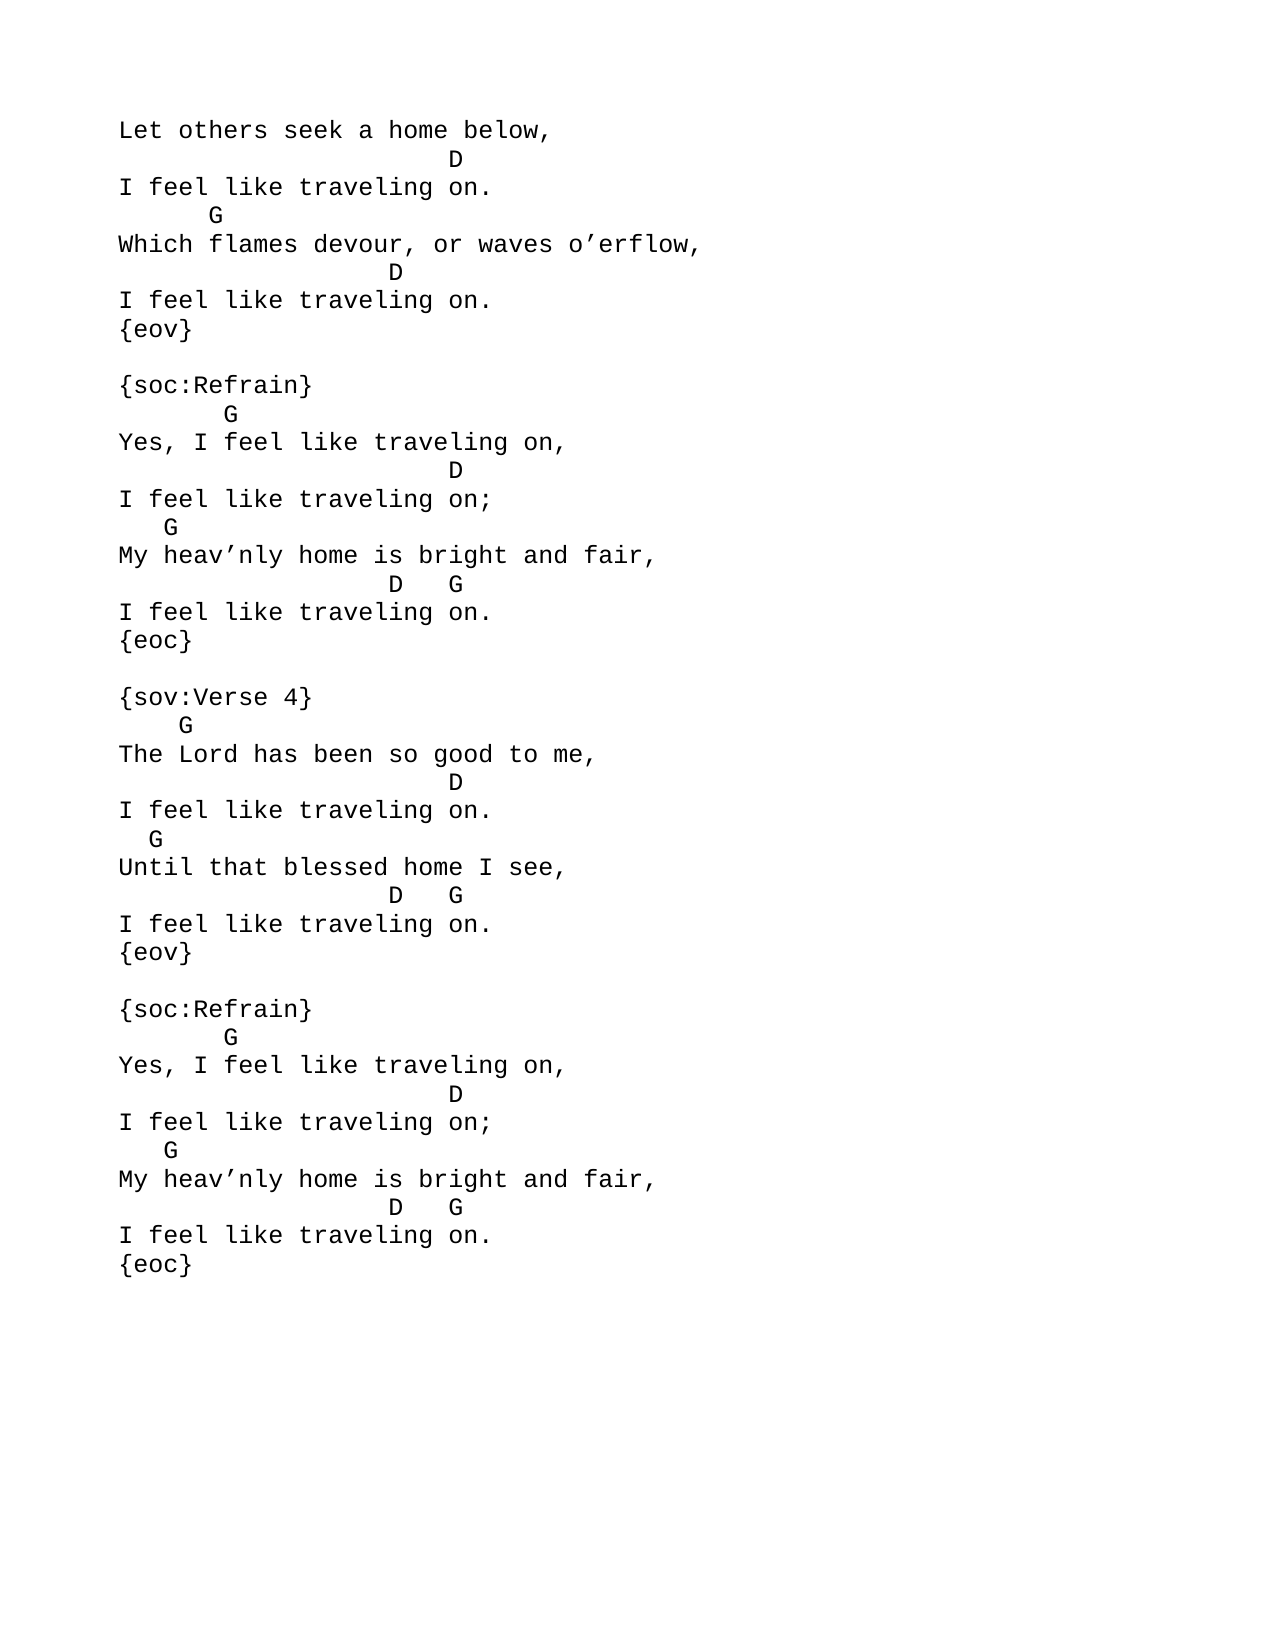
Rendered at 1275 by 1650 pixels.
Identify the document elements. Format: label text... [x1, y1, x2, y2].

text G [118, 826, 1157, 855]
text My heav’nly home is bright and fair, [118, 1166, 1157, 1195]
text G [118, 515, 1157, 543]
text Yes, I feel like traveling on, [118, 430, 1157, 458]
text D G [118, 1195, 1157, 1223]
text I feel like traveling on; [118, 1110, 1157, 1138]
text I feel like traveling on. [118, 798, 1157, 826]
text G [118, 713, 1157, 741]
text Which flames devour, or waves o’erflow, [118, 231, 1157, 260]
text My heav’nly home is bright and fair, [118, 543, 1157, 571]
text Yes, I feel like traveling on, [118, 1053, 1157, 1081]
text Let others seek a home below, [118, 118, 1157, 146]
text {soc:Refrain} [118, 996, 1157, 1025]
text D [118, 146, 1157, 175]
text D [118, 770, 1157, 798]
text I feel like traveling on; [118, 486, 1157, 515]
text {eov} [118, 316, 1157, 345]
text D [118, 458, 1157, 486]
text I feel like traveling on. [118, 911, 1157, 940]
text Until that blessed home I see, [118, 855, 1157, 883]
text {sov:Verse 4} [118, 685, 1157, 713]
text G [118, 1138, 1157, 1166]
text The Lord has been so good to me, [118, 741, 1157, 770]
text D G [118, 571, 1157, 600]
text G [118, 203, 1157, 231]
text {eoc} [118, 1251, 1157, 1280]
text D [118, 260, 1157, 288]
text {eov} [118, 940, 1157, 968]
text {eoc} [118, 628, 1157, 656]
text I feel like traveling on. [118, 600, 1157, 628]
text D G [118, 883, 1157, 911]
text I feel like traveling on. [118, 175, 1157, 203]
text G [118, 1025, 1157, 1053]
text I feel like traveling on. [118, 288, 1157, 316]
text G [118, 401, 1157, 430]
text D [118, 1081, 1157, 1110]
text {soc:Refrain} [118, 373, 1157, 401]
text I feel like traveling on. [118, 1223, 1157, 1251]
